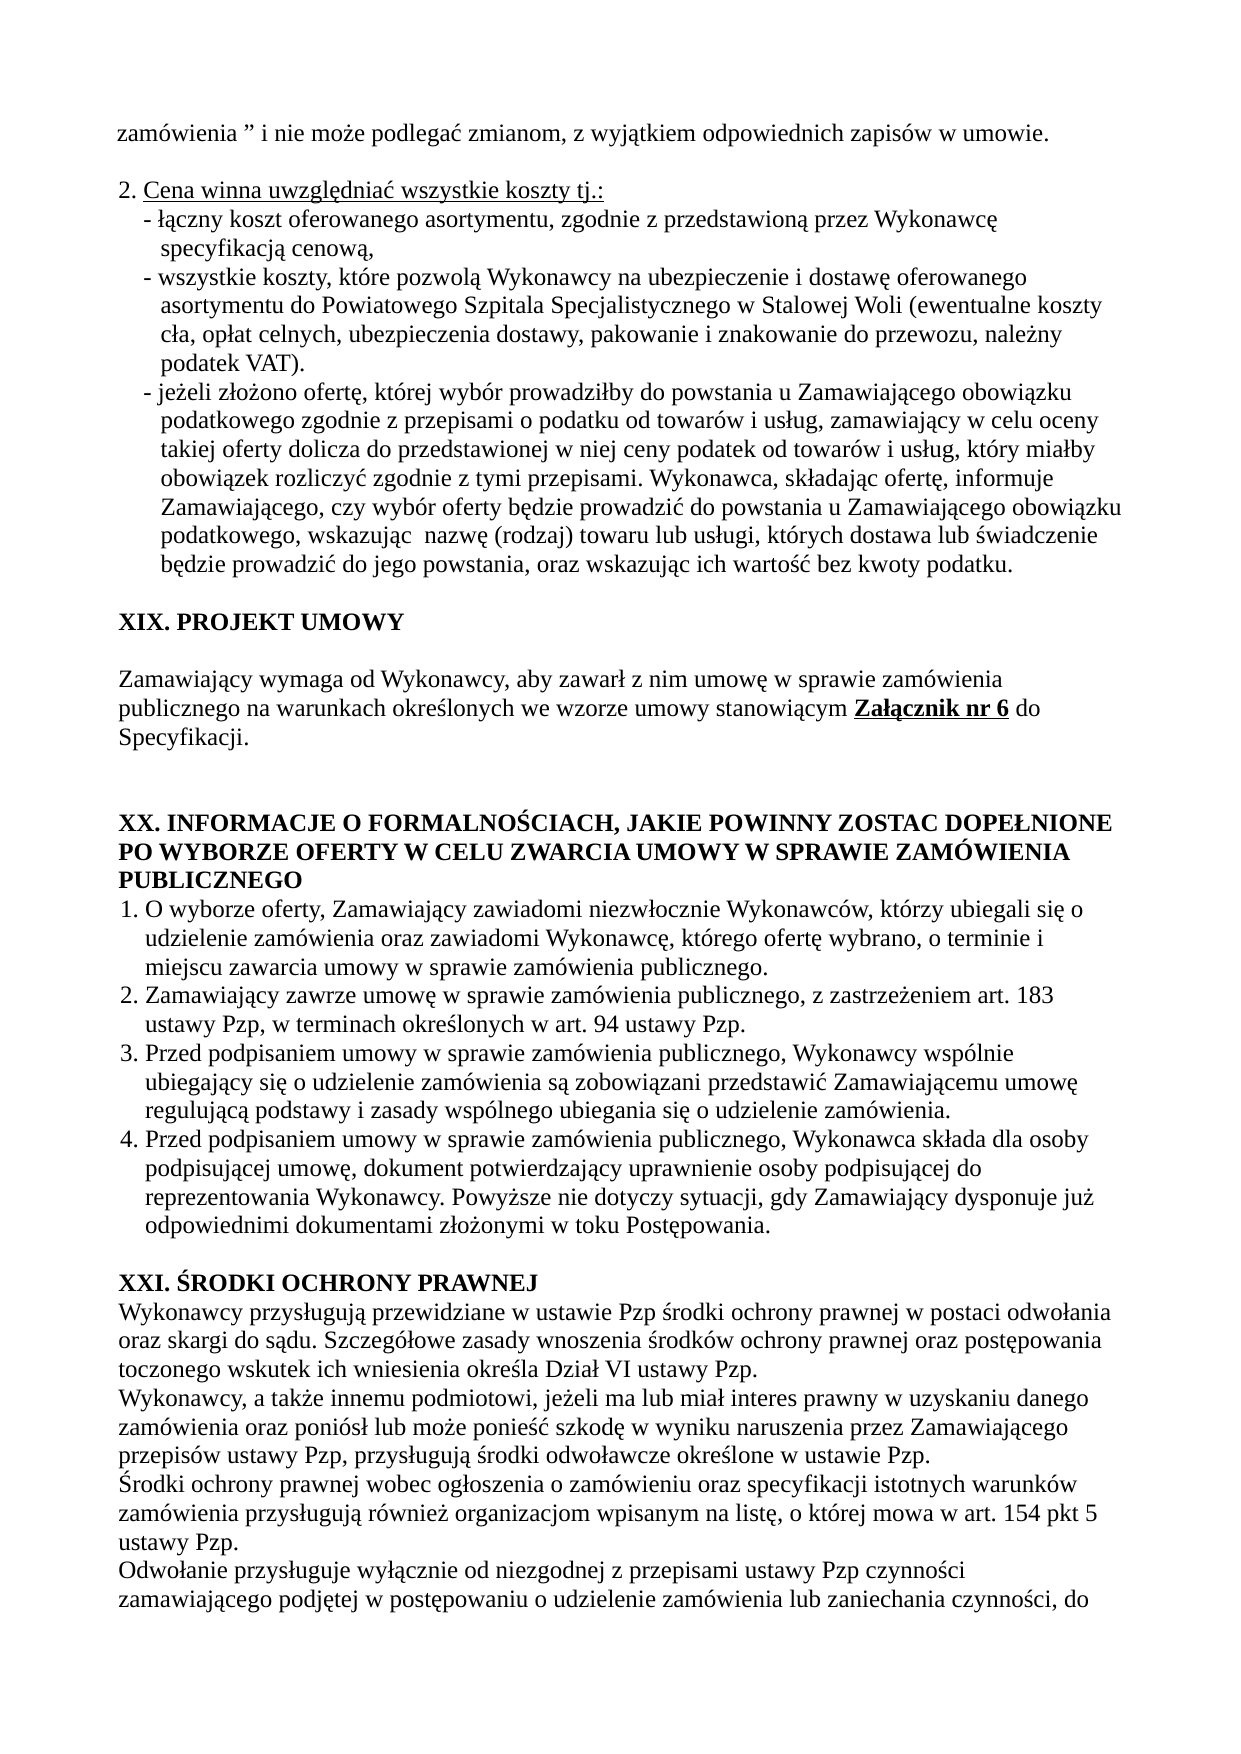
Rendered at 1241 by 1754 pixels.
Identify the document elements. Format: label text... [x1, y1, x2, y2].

text Wykonawcy przysługują przewidziane w ustawie Pzp środki ochrony prawnej w postaci odwołania oraz skargi do sądu. Szczegółowe zasady wnoszenia środków ochrony prawnej oraz postępowania toczonego wskutek ich wniesienia określa Dział VI ustawy Pzp. [118, 1297, 1122, 1383]
text - jeżeli złożono ofertę, której wybór prowadziłby do powstania u Zamawiającego obowiązku podatkowego zgodnie z przepisami o podatku od towarów i usług, zamawiający w celu oceny takiej oferty dolicza do przedstawionej w niej ceny podatek od towarów i usług, który miałby obowiązek rozliczyć zgodnie z tymi przepisami. Wykonawca, składając ofertę, informuje Zamawiającego, czy wybór oferty będzie prowadzić do powstania u Zamawiającego obowiązku podatkowego, wskazując nazwę (rodzaj) towaru lub usługi, których dostawa lub świadczenie będzie prowadzić do jego powstania, oraz wskazując ich wartość bez kwoty podatku. [143, 377, 1122, 578]
text Środki ochrony prawnej wobec ogłoszenia o zamówieniu oraz specyfikacji istotnych warunków zamówienia przysługują również organizacjom wpisanym na listę, o której mowa w art. 154 pkt 5 ustawy Pzp. [118, 1469, 1122, 1556]
text Zamawiający wymaga od Wykonawcy, aby zawarł z nim umowę w sprawie zamówienia publicznego na warunkach określonych we wzorze umowy stanowiącym Załącznik nr 6 do Specyfikacji. [118, 664, 1122, 751]
text - łączny koszt oferowanego asortymentu, zgodnie z przedstawioną przez Wykonawcę specyfikacją cenową, [143, 204, 1122, 262]
text XXI. ŚRODKI OCHRONY PRAWNEJ [118, 1268, 1122, 1297]
text zamówienia ” i nie może podlegać zmianom, z wyjątkiem odpowiednich zapisów w umowie. [117, 118, 1122, 147]
text 2. Zamawiający zawrze umowę w sprawie zamówienia publicznego, z zastrzeżeniem art. 183 ustawy Pzp, w terminach określonych w art. 94 ustawy Pzp. [120, 981, 1122, 1038]
text XX. INFORMACJE O FORMALNOŚCIACH, JAKIE POWINNY ZOSTAC DOPEŁNIONE PO WYBORZE OFERTY W CELU ZWARCIA UMOWY W SPRAWIE ZAMÓWIENIA PUBLICZNEGO [118, 808, 1122, 894]
text - wszystkie koszty, które pozwolą Wykonawcy na ubezpieczenie i dostawę oferowanego asortymentu do Powiatowego Szpitala Specjalistycznego w Stalowej Woli (ewentualne koszty cła, opłat celnych, ubezpieczenia dostawy, pakowanie i znakowanie do przewozu, należny podatek VAT). [143, 262, 1122, 377]
text 2. Cena winna uwzględniać wszystkie koszty tj.: [118, 176, 1122, 204]
text Wykonawcy, a także innemu podmiotowi, jeżeli ma lub miał interes prawny w uzyskaniu danego zamówienia oraz poniósł lub może ponieść szkodę w wyniku naruszenia przez Zamawiającego przepisów ustawy Pzp, przysługują środki odwoławcze określone w ustawie Pzp. [118, 1383, 1122, 1469]
text 1. O wyborze oferty, Zamawiający zawiadomi niezwłocznie Wykonawców, którzy ubiegali się o udzielenie zamówienia oraz zawiadomi Wykonawcę, którego ofertę wybrano, o terminie i miejscu zawarcia umowy w sprawie zamówienia publicznego. [120, 894, 1122, 981]
text 4. Przed podpisaniem umowy w sprawie zamówienia publicznego, Wykonawca składa dla osoby podpisującej umowę, dokument potwierdzający uprawnienie osoby podpisującej do reprezentowania Wykonawcy. Powyższe nie dotyczy sytuacji, gdy Zamawiający dysponuje już odpowiednimi dokumentami złożonymi w toku Postępowania. [120, 1124, 1122, 1239]
text 3. Przed podpisaniem umowy w sprawie zamówienia publicznego, Wykonawcy wspólnie ubiegający się o udzielenie zamówienia są zobowiązani przedstawić Zamawiającemu umowę regulującą podstawy i zasady wspólnego ubiegania się o udzielenie zamówienia. [120, 1038, 1122, 1124]
text Odwołanie przysługuje wyłącznie od niezgodnej z przepisami ustawy Pzp czynności zamawiającego podjętej w postępowaniu o udzielenie zamówienia lub zaniechania czynności, do [118, 1556, 1122, 1613]
text XIX. PROJEKT UMOWY [118, 607, 1122, 636]
